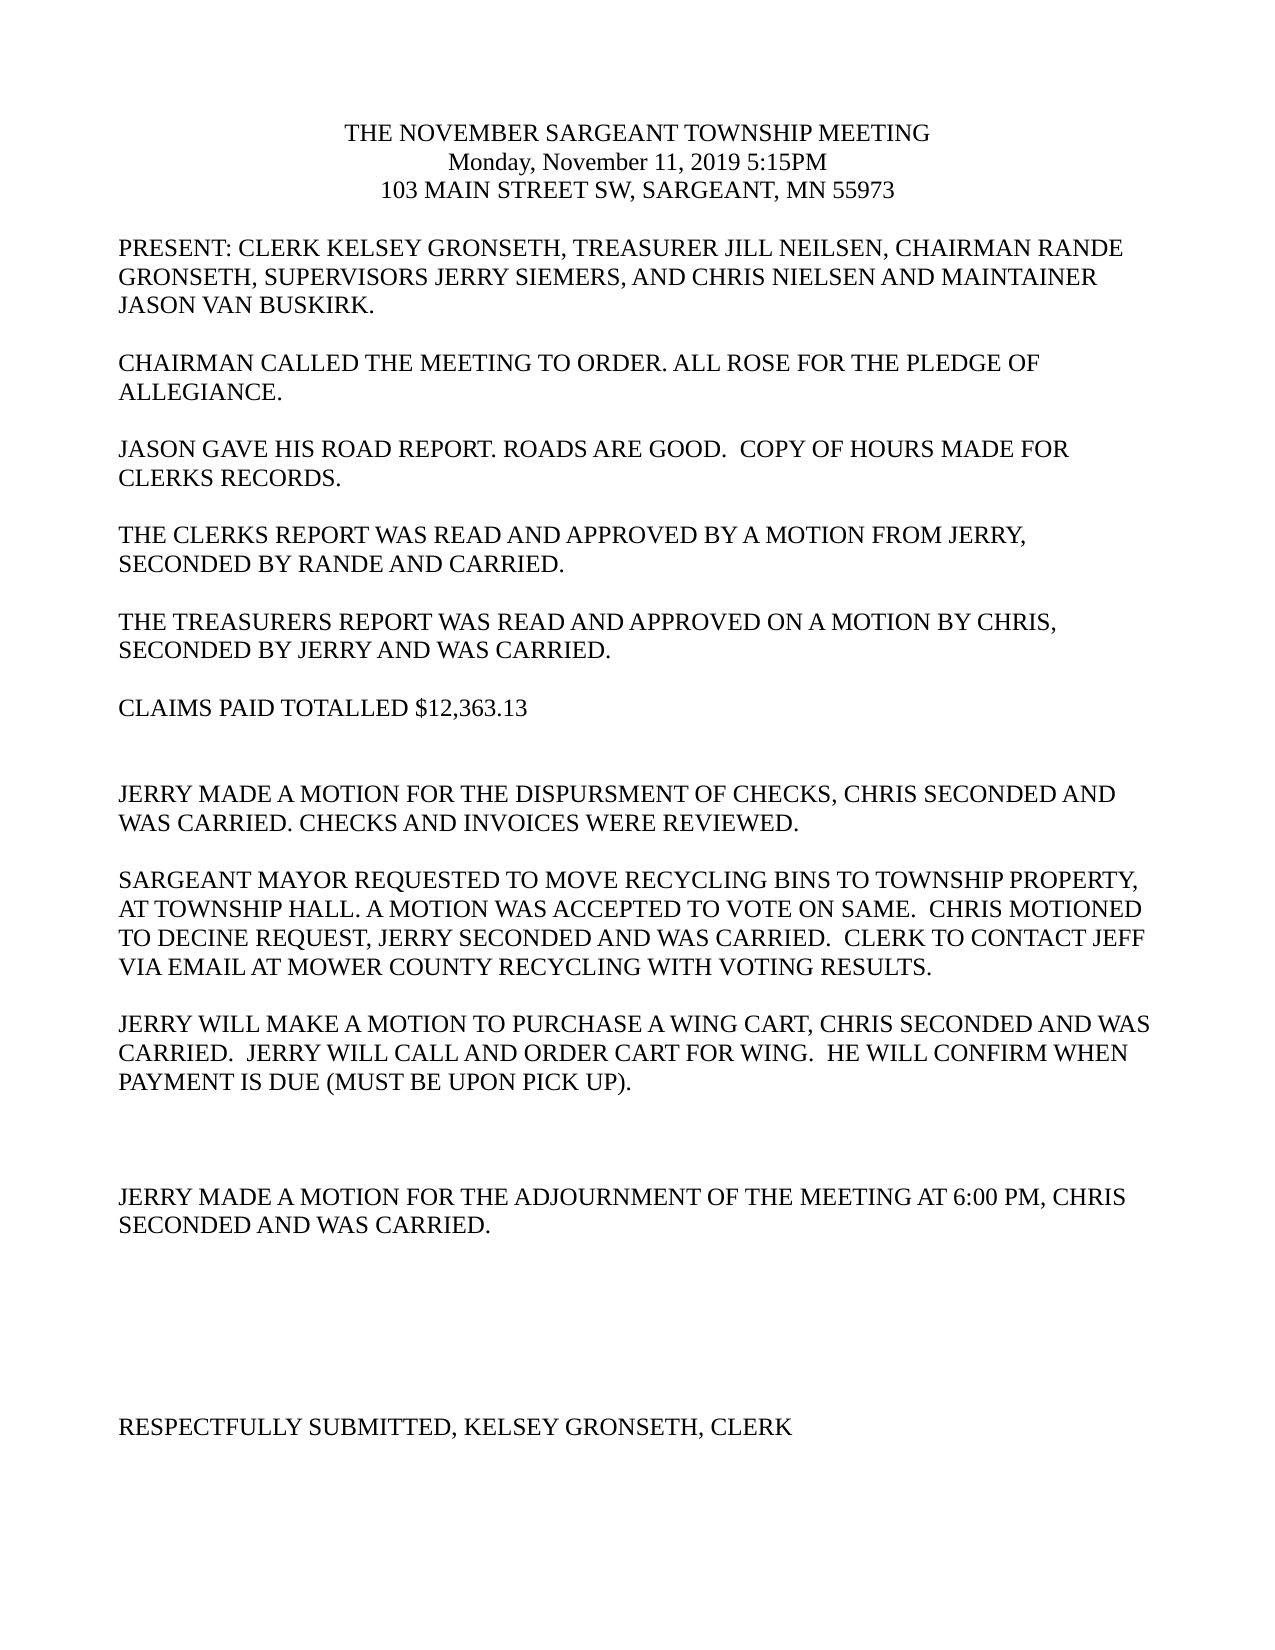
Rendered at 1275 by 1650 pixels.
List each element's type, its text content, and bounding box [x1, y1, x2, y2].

text JASON GAVE HIS ROAD REPORT. ROADS ARE GOOD. COPY OF HOURS MADE FOR CLERKS RECORDS. [118, 434, 1157, 492]
text JERRY MADE A MOTION FOR THE ADJOURNMENT OF THE MEETING AT 6:00 PM, CHRIS SECONDED AND WAS CARRIED. [118, 1182, 1157, 1239]
text JERRY WILL MAKE A MOTION TO PURCHASE A WING CART, CHRIS SECONDED AND WAS CARRIED. JERRY WILL CALL AND ORDER CART FOR WING. HE WILL CONFIRM WHEN PAYMENT IS DUE (MUST BE UPON PICK UP). [118, 1009, 1157, 1096]
text THE TREASURERS REPORT WAS READ AND APPROVED ON A MOTION BY CHRIS, SECONDED BY JERRY AND WAS CARRIED. [118, 607, 1157, 664]
text PRESENT: CLERK KELSEY GRONSETH, TREASURER JILL NEILSEN, CHAIRMAN RANDE GRONSETH, SUPERVISORS JERRY SIEMERS, AND CHRIS NIELSEN AND MAINTAINER JASON VAN BUSKIRK. [118, 233, 1157, 319]
text THE NOVEMBER SARGEANT TOWNSHIP MEETING [118, 118, 1157, 147]
text CHAIRMAN CALLED THE MEETING TO ORDER. ALL ROSE FOR THE PLEDGE OF ALLEGIANCE. [118, 348, 1157, 406]
text THE CLERKS REPORT WAS READ AND APPROVED BY A MOTION FROM JERRY, SECONDED BY RANDE AND CARRIED. [118, 521, 1157, 578]
text Monday, November 11, 2019 5:15PM [118, 147, 1157, 176]
text RESPECTFULLY SUBMITTED, KELSEY GRONSETH, CLERK [118, 1412, 1157, 1441]
text JERRY MADE A MOTION FOR THE DISPURSMENT OF CHECKS, CHRIS SECONDED AND WAS CARRIED. CHECKS AND INVOICES WERE REVIEWED. [118, 779, 1157, 837]
text 103 MAIN STREET SW, SARGEANT, MN 55973 [118, 176, 1157, 204]
text CLAIMS PAID TOTALLED $12,363.13 [118, 693, 1157, 722]
text SARGEANT MAYOR REQUESTED TO MOVE RECYCLING BINS TO TOWNSHIP PROPERTY, AT TOWNSHIP HALL. A MOTION WAS ACCEPTED TO VOTE ON SAME. CHRIS MOTIONED TO DECINE REQUEST, JERRY SECONDED AND WAS CARRIED. CLERK TO CONTACT JEFF VIA EMAIL AT MOWER COUNTY RECYCLING WITH VOTING RESULTS. [118, 866, 1157, 981]
